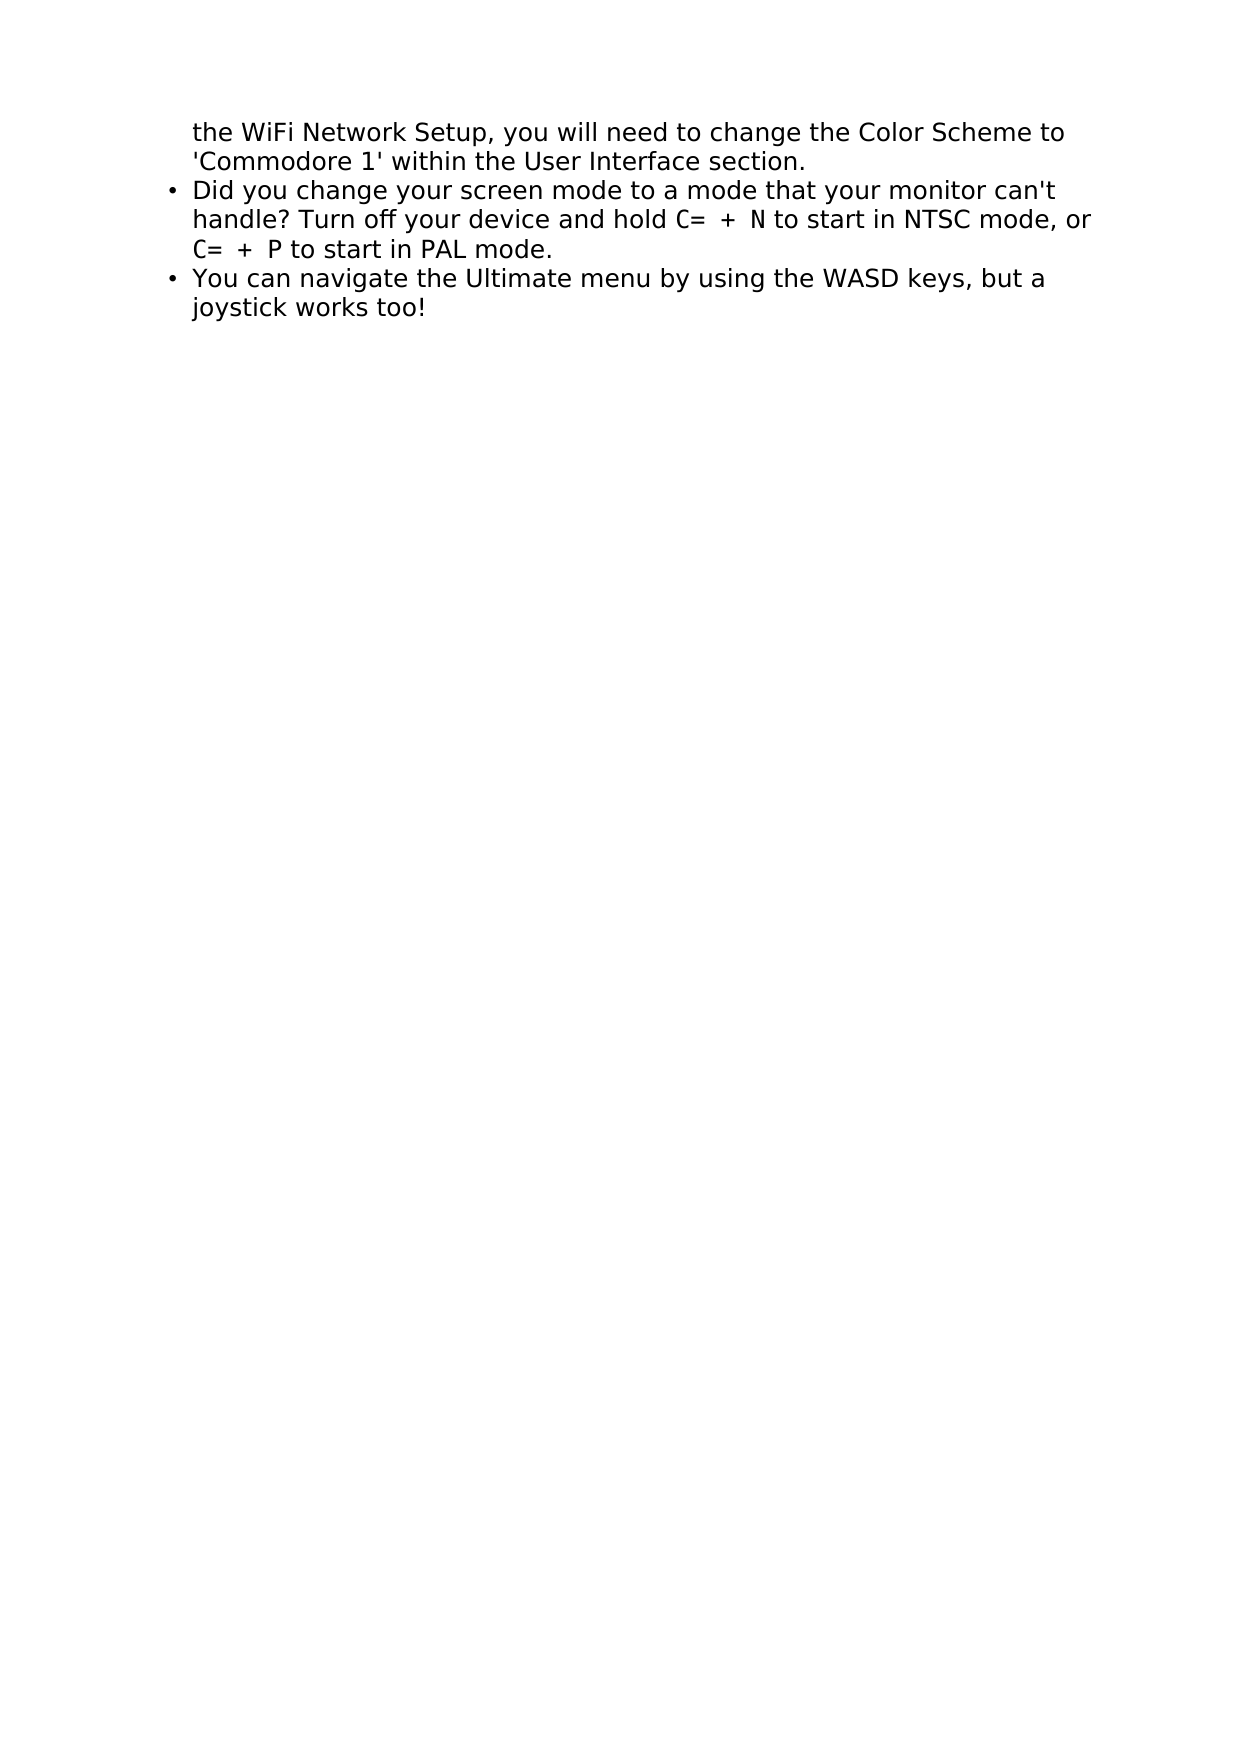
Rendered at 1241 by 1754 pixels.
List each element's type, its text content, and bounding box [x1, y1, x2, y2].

list You can navigate the Ultimate menu by using the WASD keys, but a joystick works too! [177, 264, 1122, 322]
list the WiFi Network Setup, you will need to change the Color Scheme to 'Commodore 1' within the User Interface section. [177, 118, 1122, 176]
list Did you change your screen mode to a mode that your monitor can't handle? Turn off your device and hold C= + N to start in NTSC mode, or C= + P to start in PAL mode. [177, 176, 1122, 264]
